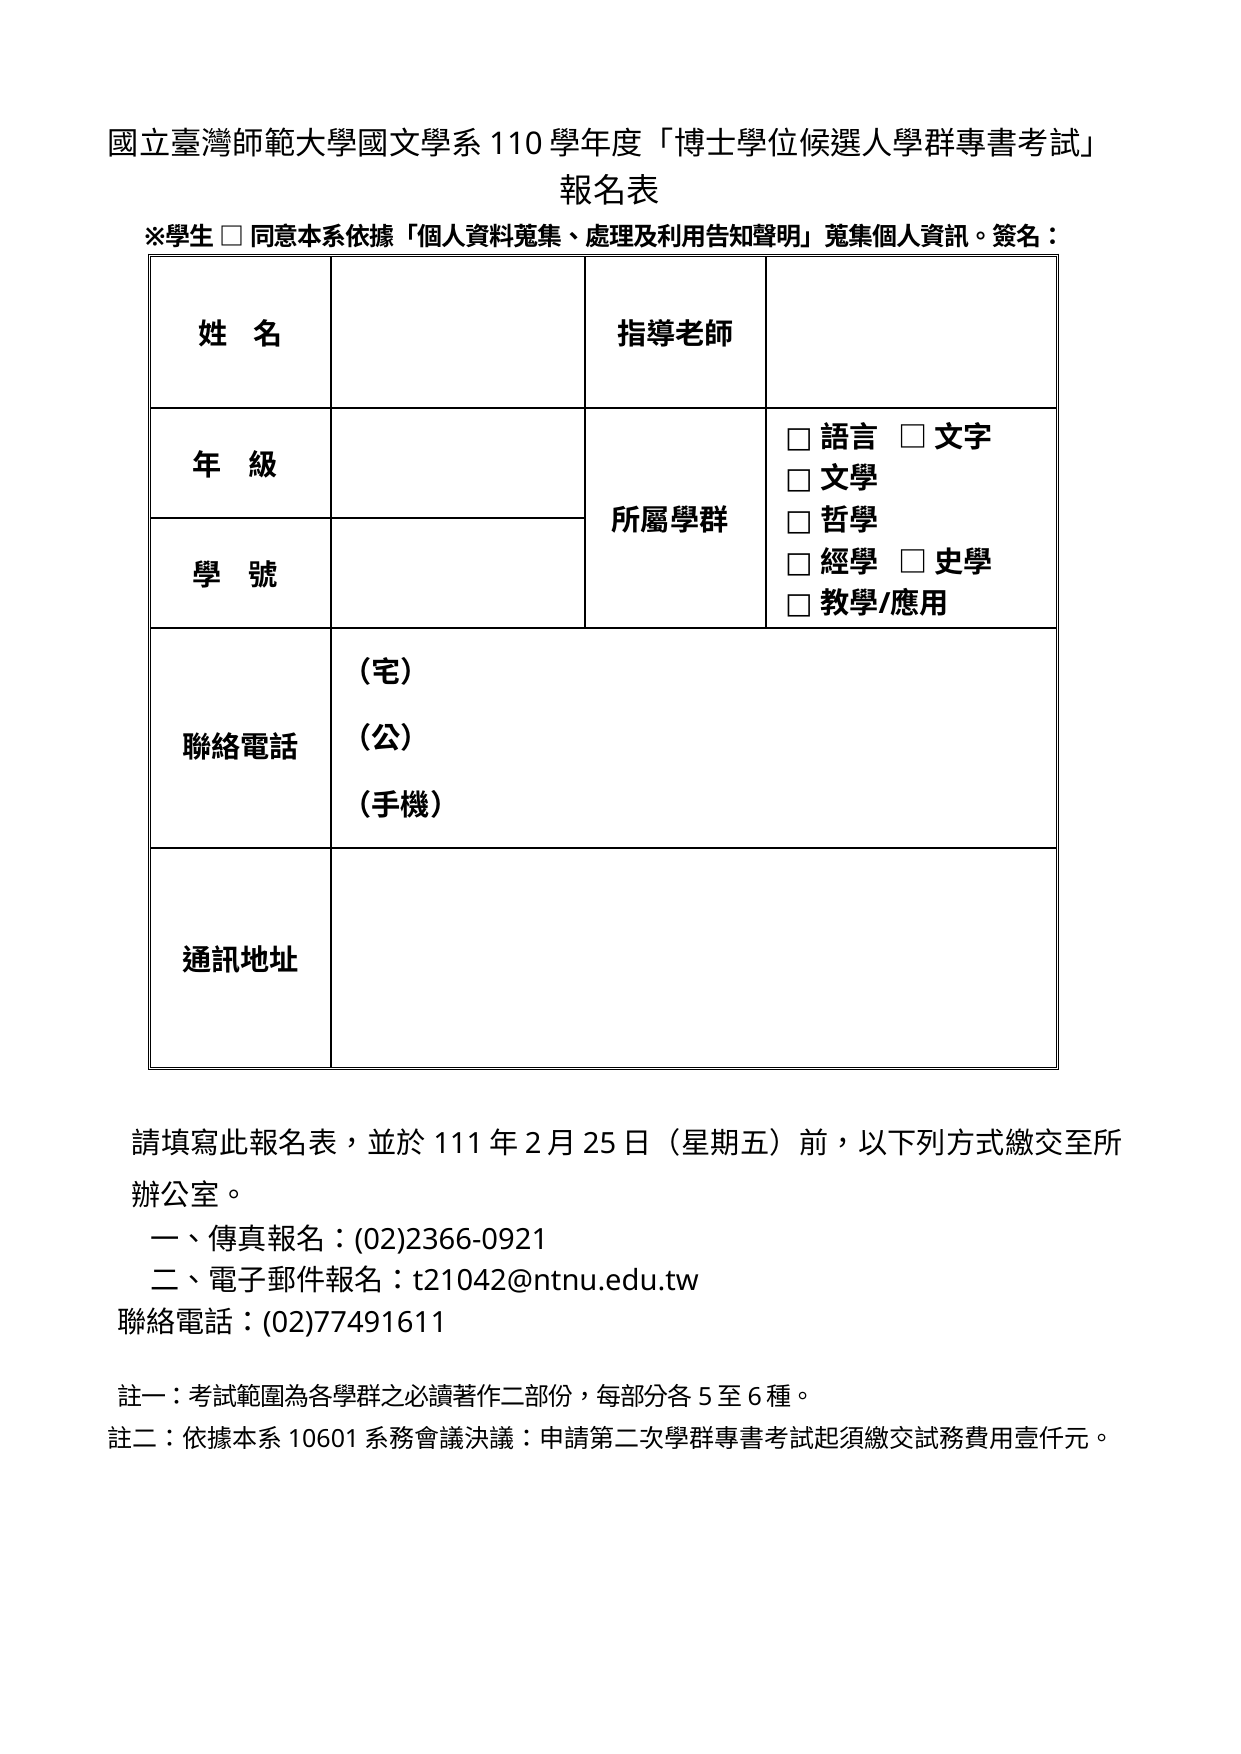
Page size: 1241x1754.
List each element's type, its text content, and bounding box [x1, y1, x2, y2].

table_cell [332, 409, 584, 517]
table_header 指導老師 [586, 257, 765, 407]
table_cell 所屬學群 [586, 409, 765, 627]
text ※學生 □ 同意本系依據「個人資料蒐集、處理及利用告知聲明」蒐集個人資訊。簽名： [144, 212, 1125, 253]
text 一、傳真報名：(02)2366-0921 [150, 1216, 1125, 1257]
table_cell 聯絡電話 [151, 629, 330, 847]
table_cell □ 語言 □ 文字 □ 文學 □ 哲學 □ 經學 □ 史學 □ 教學/應用 [767, 409, 1056, 627]
text 註二：依據本系 10601系務會議決議：申請第二次學群專書考試起須繳交試務費用壹仟元。 [94, 1414, 1125, 1455]
table_cell 年 級 [151, 409, 330, 517]
text 國立臺灣師範大學國文學系110學年度「博士學位候選人學群專書考試」 [94, 118, 1125, 163]
table_header [767, 257, 1056, 407]
table_cell 通訊地址 [151, 849, 330, 1067]
table_header [332, 257, 584, 407]
table_cell [332, 519, 584, 627]
table_cell [332, 849, 1056, 1067]
text 請填寫此報名表，並於111年2月25日（星期五）前，以下列方式繳交至所辦公室。 [131, 1112, 1125, 1216]
table_cell （宅） （公） （手機） [332, 629, 1056, 847]
text 註一：考試範圍為各學群之必讀著作二部份，每部分各5至6種。 [94, 1372, 1125, 1414]
table_cell 學 號 [151, 519, 330, 627]
text 報名表 [94, 163, 1125, 212]
text 二、電子郵件報名：t21042@ntnu.edu.tw [150, 1257, 1125, 1299]
table_header 姓 名 [151, 257, 330, 407]
text 聯絡電話：(02)77491611 [94, 1299, 1125, 1341]
